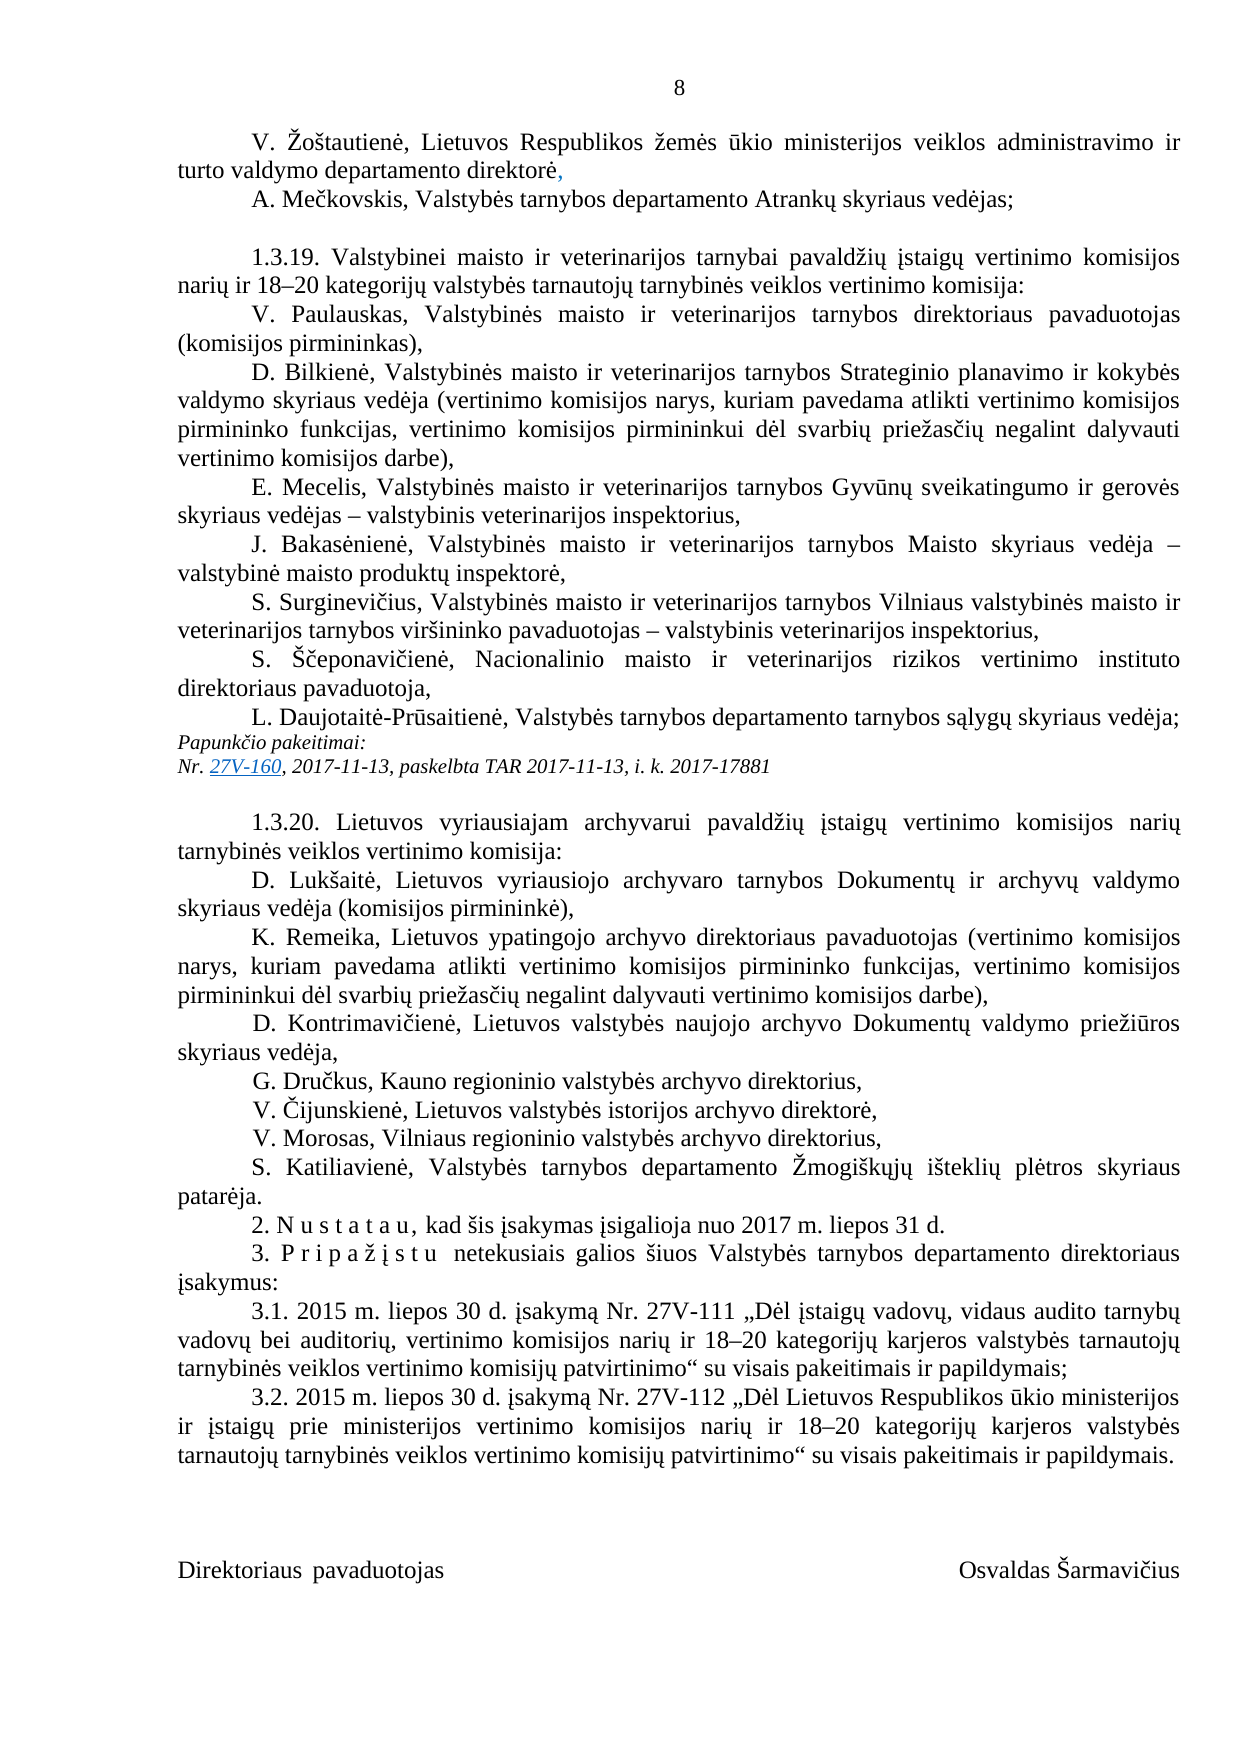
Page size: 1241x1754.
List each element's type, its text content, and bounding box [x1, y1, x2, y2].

text G. Dručkus, Kauno regioninio valstybės archyvo direktorius, [177, 1066, 1181, 1095]
text D. Kontrimavičienė, Lietuvos valstybės naujojo archyvo Dokumentų valdymo priežiūros skyriaus vedėja, [177, 1008, 1181, 1066]
text E. Mecelis, Valstybinės maisto ir veterinarijos tarnybos Gyvūnų sveikatingumo ir gerovės skyriaus vedėjas – valstybinis veterinarijos inspektorius, [177, 472, 1181, 529]
text S. Surginevičius, Valstybinės maisto ir veterinarijos tarnybos Vilniaus valstybinės maisto ir veterinarijos tarnybos viršininko pavaduotojas – valstybinis veterinarijos inspektorius, [177, 587, 1181, 644]
text 3.2. 2015 m. liepos 30 d. įsakymą Nr. 27V-112 „Dėl Lietuvos Respublikos ūkio ministerijos ir įstaigų prie ministerijos vertinimo komisijos narių ir 18–20 kategorijų karjeros valstybės tarnautojų tarnybinės veiklos vertinimo komisijų patvirtinimo“ su visais pakeitimais ir papildymais. [177, 1382, 1181, 1468]
text L. Daujotaitė-Prūsaitienė, Valstybės tarnybos departamento tarnybos sąlygų skyriaus vedėja; [177, 702, 1181, 730]
text V. Žoštautienė, Lietuvos Respublikos žemės ūkio ministerijos veiklos administravimo ir turto valdymo departamento direktorė, [177, 127, 1181, 184]
text 3.1. 2015 m. liepos 30 d. įsakymą Nr. 27V-111 „Dėl įstaigų vadovų, vidaus audito tarnybų vadovų bei auditorių, vertinimo komisijos narių ir 18–20 kategorijų karjeros valstybės tarnautojų tarnybinės veiklos vertinimo komisijų patvirtinimo“ su visais pakeitimais ir papildymais; [177, 1296, 1181, 1382]
text A. Mečkovskis, Valstybės tarnybos departamento Atrankų skyriaus vedėjas; [177, 184, 1181, 213]
text D. Bilkienė, Valstybinės maisto ir veterinarijos tarnybos Strateginio planavimo ir kokybės valdymo skyriaus vedėja (vertinimo komisijos narys, kuriam pavedama atlikti vertinimo komisijos pirmininko funkcijas, vertinimo komisijos pirmininkui dėl svarbių priežasčių negalint dalyvauti vertinimo komisijos darbe), [177, 357, 1181, 472]
text 1.3.19. Valstybinei maisto ir veterinarijos tarnybai pavaldžių įstaigų vertinimo komisijos narių ir 18–20 kategorijų valstybės tarnautojų tarnybinės veiklos vertinimo komisija: [177, 242, 1181, 299]
text D. Lukšaitė, Lietuvos vyriausiojo archyvaro tarnybos Dokumentų ir archyvų valdymo skyriaus vedėja (komisijos pirmininkė), [177, 865, 1181, 922]
text Direktoriaus pavaduotojas Osvaldas Šarmavičius [177, 1555, 1181, 1583]
text 3. Pripažįstu netekusiais galios šiuos Valstybės tarnybos departamento direktoriaus įsakymus: [177, 1238, 1181, 1296]
text J. Bakasėnienė, Valstybinės maisto ir veterinarijos tarnybos Maisto skyriaus vedėja – valstybinė maisto produktų inspektorė, [177, 529, 1181, 587]
text Nr. 27V-160, 2017-11-13, paskelbta TAR 2017-11-13, i. k. 2017-17881 [177, 754, 1181, 778]
text S. Ščeponavičienė, Nacionalinio maisto ir veterinarijos rizikos vertinimo instituto direktoriaus pavaduotoja, [177, 644, 1181, 702]
text Papunkčio pakeitimai: [177, 730, 1181, 754]
text V. Paulauskas, Valstybinės maisto ir veterinarijos tarnybos direktoriaus pavaduotojas (komisijos pirmininkas), [177, 299, 1181, 357]
text V. Čijunskienė, Lietuvos valstybės istorijos archyvo direktorė, [177, 1095, 1181, 1123]
text 1.3.20. Lietuvos vyriausiajam archyvarui pavaldžių įstaigų vertinimo komisijos narių tarnybinės veiklos vertinimo komisija: [177, 807, 1181, 865]
text K. Remeika, Lietuvos ypatingojo archyvo direktoriaus pavaduotojas (vertinimo komisijos narys, kuriam pavedama atlikti vertinimo komisijos pirmininko funkcijas, vertinimo komisijos pirmininkui dėl svarbių priežasčių negalint dalyvauti vertinimo komisijos darbe), [177, 922, 1181, 1008]
text V. Morosas, Vilniaus regioninio valstybės archyvo direktorius, [177, 1123, 1181, 1152]
text S. Katiliavienė, Valstybės tarnybos departamento Žmogiškųjų išteklių plėtros skyriaus patarėja. [177, 1152, 1181, 1210]
text 2. Nustatau, kad šis įsakymas įsigalioja nuo 2017 m. liepos 31 d. [177, 1210, 1181, 1238]
